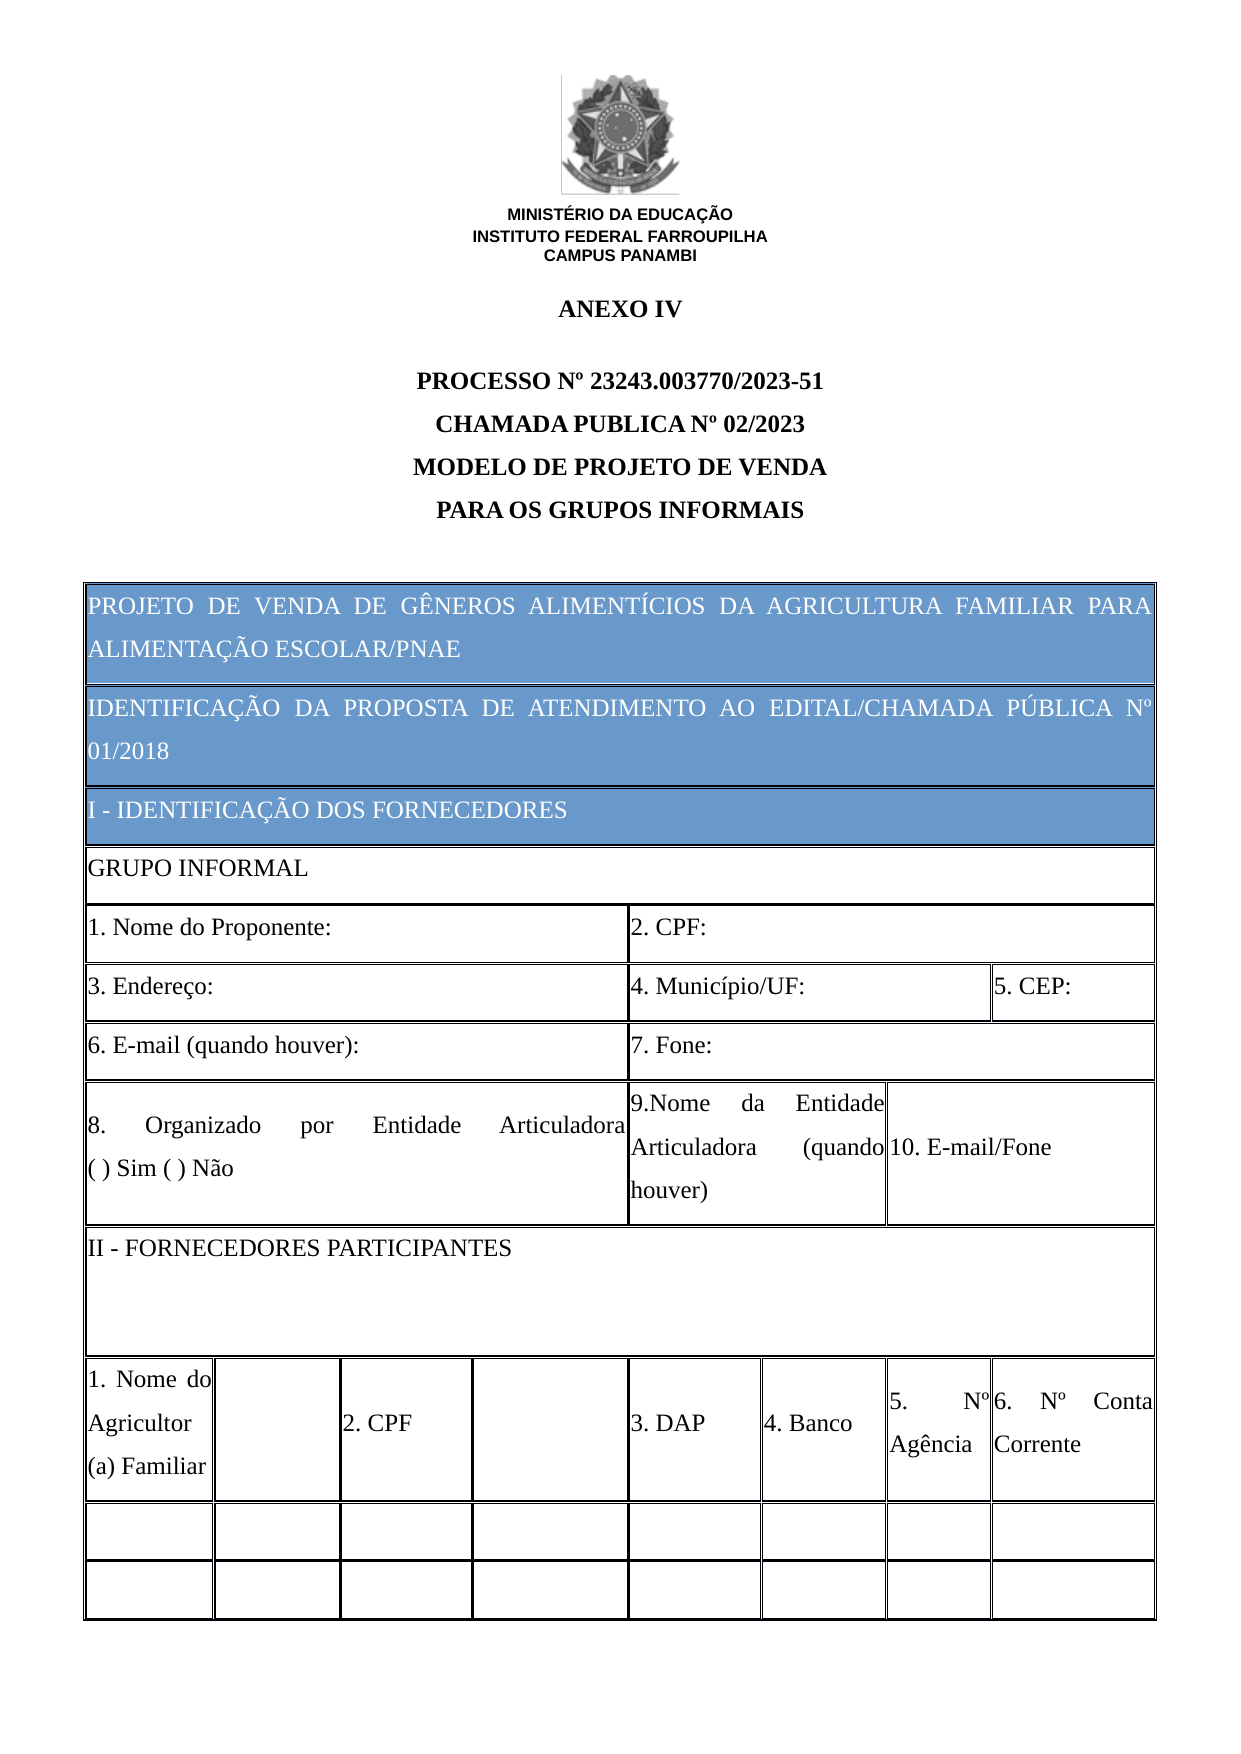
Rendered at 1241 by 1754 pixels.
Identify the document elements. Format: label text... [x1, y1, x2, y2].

table_cell [474, 1504, 627, 1559]
text MODELO DE PROJETO DE VENDA PARA OS GRUPOS INFORMAIS [118, 452, 1122, 567]
table_header PROJETO DE VENDA DE GÊNEROS ALIMENTÍCIOS DA AGRICULTURA FAMILIAR PARA ALIMENTAÇÃO ESCOLAR/PNAE [87, 585, 1154, 683]
table_cell 2. CPF [342, 1359, 471, 1500]
table_cell [474, 1359, 627, 1500]
table_cell [216, 1504, 339, 1559]
table_cell [630, 1504, 760, 1559]
table_cell 2. CPF: [630, 906, 1154, 962]
table_cell IDENTIFICAÇÃO DA PROPOSTA DE ATENDIMENTO AO EDITAL/CHAMADA PÚBLICA Nº 01/2018 [87, 687, 1154, 785]
table_cell [763, 1562, 885, 1618]
table_cell [342, 1504, 471, 1559]
table_cell 4. Município/UF: [630, 965, 990, 1020]
table_cell GRUPO INFORMAL [87, 848, 1154, 903]
table_cell 3. DAP [630, 1359, 760, 1500]
table_cell [216, 1359, 339, 1500]
table_cell 10. E-mail/Fone [888, 1083, 1154, 1224]
table_cell 5. CEP: [993, 965, 1154, 1020]
table_cell 7. Fone: [630, 1024, 1154, 1079]
table_cell II - FORNECEDORES PARTICIPANTES [87, 1228, 1154, 1355]
table_cell [763, 1504, 885, 1559]
table_cell [216, 1562, 339, 1618]
table_cell [87, 1562, 212, 1618]
table_cell [888, 1562, 990, 1618]
table_cell [474, 1562, 627, 1618]
text PROCESSO Nº 23243.003770/2023-51 [118, 366, 1122, 395]
table_cell [993, 1562, 1154, 1618]
text CHAMADA PUBLICA Nº 02/2023 [118, 409, 1122, 438]
table_cell 5. Nº Agência [888, 1359, 990, 1500]
table_cell [888, 1504, 990, 1559]
table_cell 6. E-mail (quando houver): [87, 1024, 627, 1079]
table_cell [87, 1504, 212, 1559]
table_cell 4. Banco [763, 1359, 885, 1500]
table_cell 1. Nome do Agricultor (a) Familiar [87, 1359, 212, 1500]
table_cell [993, 1504, 1154, 1559]
table_cell 9.Nome da Entidade Articuladora (quando houver) [630, 1083, 885, 1224]
text ANEXO IV [118, 294, 1122, 323]
table_cell [342, 1562, 471, 1618]
table_cell 1. Nome do Proponente: [87, 906, 627, 962]
table_cell 3. Endereço: [87, 965, 627, 1020]
table_cell [630, 1562, 760, 1618]
table_cell 6. Nº Conta Corrente [993, 1359, 1154, 1500]
table_cell 8. Organizado por Entidade Articuladora ( ) Sim ( ) Não [87, 1083, 627, 1224]
table_cell I - IDENTIFICAÇÃO DOS FORNECEDORES [87, 789, 1154, 844]
